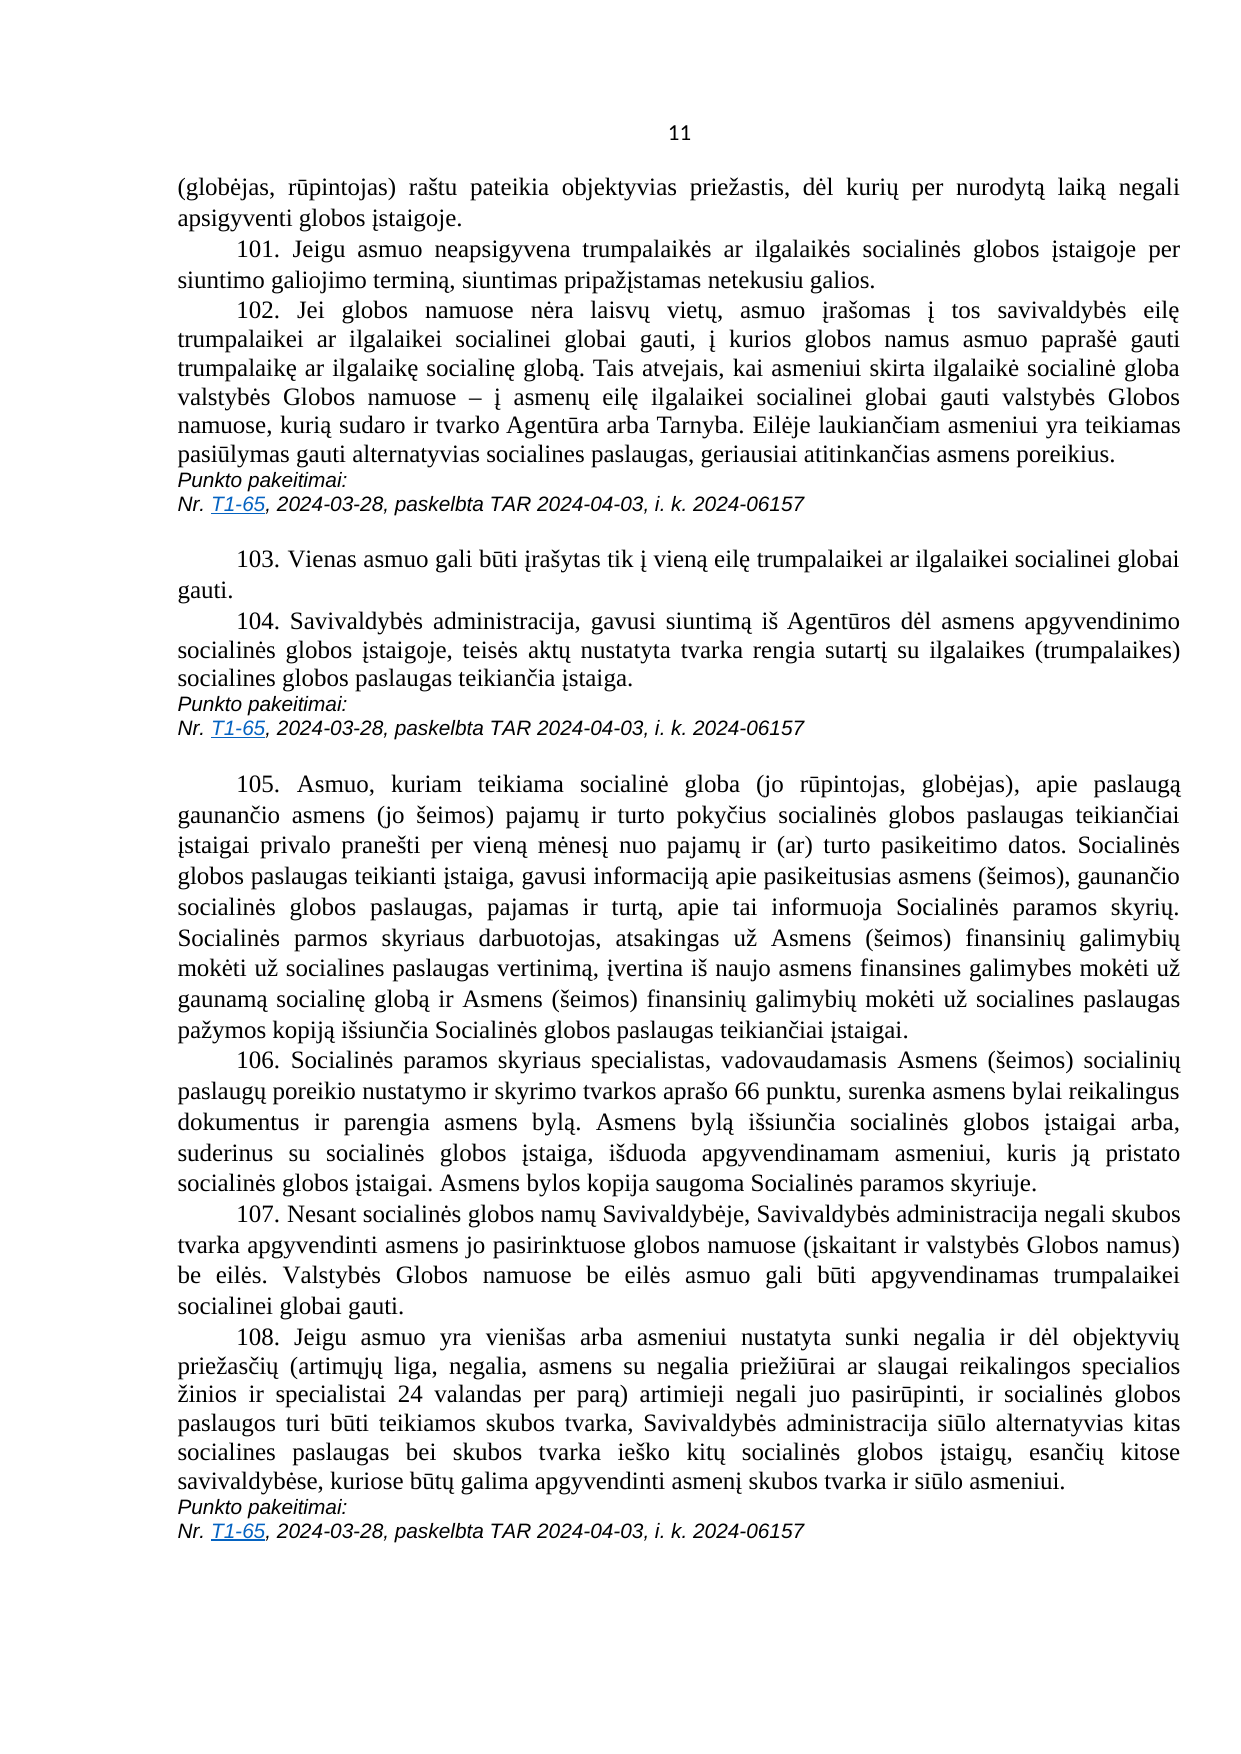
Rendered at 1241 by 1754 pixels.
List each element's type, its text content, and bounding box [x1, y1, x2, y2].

text 108. Jeigu asmuo yra vienišas arba asmeniui nustatyta sunki negalia ir dėl objektyvių priežasčių (artimųjų liga, negalia, asmens su negalia priežiūrai ar slaugai reikalingos specialios žinios ir specialistai 24 valandas per parą) artimieji negali juo pasirūpinti, ir socialinės globos paslaugos turi būti teikiamos skubos tvarka, Savivaldybės administracija siūlo alternatyvias kitas socialines paslaugas bei skubos tvarka ieško kitų socialinės globos įstaigų, esančių kitose savivaldybėse, kuriose būtų galima apgyvendinti asmenį skubos tvarka ir siūlo asmeniui. [177, 1322, 1181, 1494]
text Punkto pakeitimai: [177, 692, 1181, 716]
text (globėjas, rūpintojas) raštu pateikia objektyvias priežastis, dėl kurių per nurodytą laiką negali apsigyventi globos įstaigoje. [177, 172, 1181, 232]
text 104. Savivaldybės administracija, gavusi siuntimą iš Agentūros dėl asmens apgyvendinimo socialinės globos įstaigoje, teisės aktų nustatyta tvarka rengia sutartį su ilgalaikes (trumpalaikes) socialines globos paslaugas teikiančia įstaiga. [177, 606, 1181, 692]
text 102. Jei globos namuose nėra laisvų vietų, asmuo įrašomas į tos savivaldybės eilę trumpalaikei ar ilgalaikei socialinei globai gauti, į kurios globos namus asmuo paprašė gauti trumpalaikę ar ilgalaikę socialinę globą. Tais atvejais, kai asmeniui skirta ilgalaikė socialinė globa valstybės Globos namuose – į asmenų eilę ilgalaikei socialinei globai gauti valstybės Globos namuose, kurią sudaro ir tvarko Agentūra arba Tarnyba. Eilėje laukiančiam asmeniui yra teikiamas pasiūlymas gauti alternatyvias socialines paslaugas, geriausiai atitinkančias asmens poreikius. [177, 295, 1181, 468]
text Nr. T1-65, 2024-03-28, paskelbta TAR 2024-04-03, i. k. 2024-06157 [177, 492, 1181, 516]
text 106. Socialinės paramos skyriaus specialistas, vadovaudamasis Asmens (šeimos) socialinių paslaugų poreikio nustatymo ir skyrimo tvarkos aprašo 66 punktu, surenka asmens bylai reikalingus dokumentus ir parengia asmens bylą. Asmens bylą išsiunčia socialinės globos įstaigai arba, suderinus su socialinės globos įstaiga, išduoda apgyvendinamam asmeniui, kuris ją pristato socialinės globos įstaigai. Asmens bylos kopija saugoma Socialinės paramos skyriuje. [177, 1046, 1181, 1197]
text Nr. T1-65, 2024-03-28, paskelbta TAR 2024-04-03, i. k. 2024-06157 [177, 716, 1181, 740]
text Punkto pakeitimai: [177, 1494, 1181, 1518]
text 107. Nesant socialinės globos namų Savivaldybėje, Savivaldybės administracija negali skubos tvarka apgyvendinti asmens jo pasirinktuose globos namuose (įskaitant ir valstybės Globos namus) be eilės. Valstybės Globos namuose be eilės asmuo gali būti apgyvendinamas trumpalaikei socialinei globai gauti. [177, 1199, 1181, 1320]
text Punkto pakeitimai: [177, 468, 1181, 492]
text 103. Vienas asmuo gali būti įrašytas tik į vieną eilę trumpalaikei ar ilgalaikei socialinei globai gauti. [177, 544, 1181, 604]
text 105. Asmuo, kuriam teikiama socialinė globa (jo rūpintojas, globėjas), apie paslaugą gaunančio asmens (jo šeimos) pajamų ir turto pokyčius socialinės globos paslaugas teikiančiai įstaigai privalo pranešti per vieną mėnesį nuo pajamų ir (ar) turto pasikeitimo datos. Socialinės globos paslaugas teikianti įstaiga, gavusi informaciją apie pasikeitusias asmens (šeimos), gaunančio socialinės globos paslaugas, pajamas ir turtą, apie tai informuoja Socialinės paramos skyrių. Socialinės parmos skyriaus darbuotojas, atsakingas už Asmens (šeimos) finansinių galimybių mokėti už socialines paslaugas vertinimą, įvertina iš naujo asmens finansines galimybes mokėti už gaunamą socialinę globą ir Asmens (šeimos) finansinių galimybių mokėti už socialines paslaugas pažymos kopiją išsiunčia Socialinės globos paslaugas teikiančiai įstaigai. [177, 769, 1181, 1043]
text Nr. T1-65, 2024-03-28, paskelbta TAR 2024-04-03, i. k. 2024-06157 [177, 1518, 1181, 1542]
text 101. Jeigu asmuo neapsigyvena trumpalaikės ar ilgalaikės socialinės globos įstaigoje per siuntimo galiojimo terminą, siuntimas pripažįstamas netekusiu galios. [177, 234, 1181, 293]
